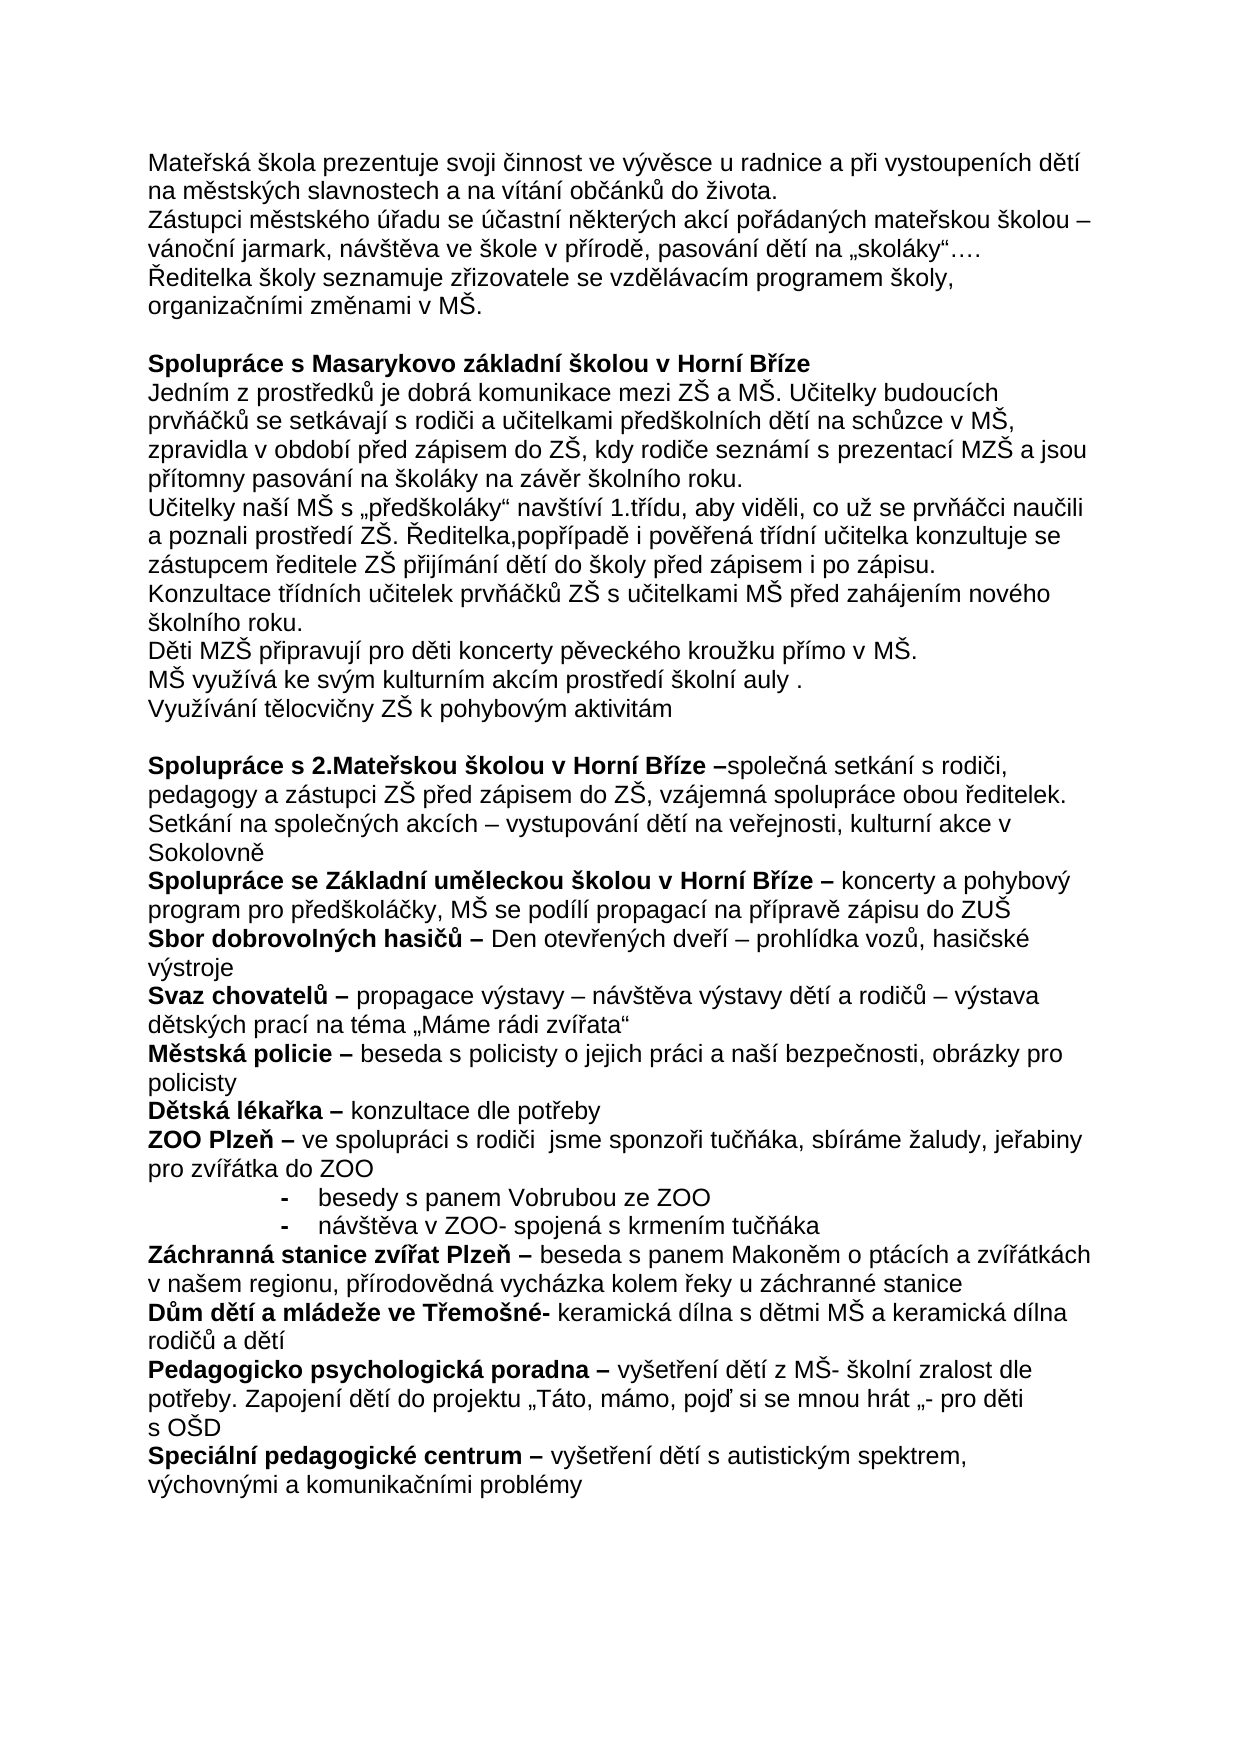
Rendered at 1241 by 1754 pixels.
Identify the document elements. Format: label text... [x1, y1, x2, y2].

text Zástupci městského úřadu se účastní některých akcí pořádaných mateřskou školou – vánoční jarmark, návštěva ve škole v přírodě, pasování dětí na „skoláky“…. [148, 205, 1093, 263]
text Spolupráce se Základní uměleckou školou v Horní Bříze – koncerty a pohybový program pro předškoláčky, MŠ se podílí propagací na přípravě zápisu do ZUŠ [148, 866, 1093, 924]
text Dětská lékařka – konzultace dle potřeby [148, 1096, 1093, 1125]
text Pedagogicko psychologická poradna – vyšetření dětí z MŠ- školní zralost dle potřeby. Zapojení dětí do projektu „Táto, mámo, pojď si se mnou hrát „- pro děti s OŠD [148, 1355, 1093, 1441]
text Sbor dobrovolných hasičů – Den otevřených dveří – prohlídka vozů, hasičské výstroje [148, 924, 1093, 981]
text Využívání tělocvičny ZŠ k pohybovým aktivitám [148, 694, 1093, 723]
text Svaz chovatelů – propagace výstavy – návštěva výstavy dětí a rodičů – výstava dětských prací na téma „Máme rádi zvířata“ [148, 981, 1093, 1039]
text Záchranná stanice zvířat Plzeň – beseda s panem Makoněm o ptácích a zvířátkách v našem regionu, přírodovědná vycházka kolem řeky u záchranné stanice [148, 1240, 1093, 1298]
text Konzultace třídních učitelek prvňáčků ZŠ s učitelkami MŠ před zahájením nového školního roku. [148, 579, 1093, 636]
text ZOO Plzeň – ve spolupráci s rodiči jsme sponzoři tučňáka, sbíráme žaludy, jeřabiny pro zvířátka do ZOO [148, 1125, 1093, 1183]
text Městská policie – beseda s policisty o jejich práci a naší bezpečnosti, obrázky pro policisty [148, 1039, 1093, 1096]
list besedy s panem Vobrubou ze ZOO [280, 1183, 1093, 1211]
list návštěva v ZOO- spojená s krmením tučňáka [280, 1211, 1093, 1240]
text Speciální pedagogické centrum – vyšetření dětí s autistickým spektrem, výchovnými a komunikačními problémy [148, 1441, 1093, 1499]
text Spolupráce s 2.Mateřskou školou v Horní Bříze –společná setkání s rodiči, pedagogy a zástupci ZŠ před zápisem do ZŠ, vzájemná spolupráce obou ředitelek. Setkání na společných akcích – vystupování dětí na veřejnosti, kulturní akce v Sokolovně [148, 751, 1093, 866]
text Dům dětí a mládeže ve Třemošné- keramická dílna s dětmi MŠ a keramická dílna rodičů a dětí [148, 1298, 1093, 1355]
text Děti MZŠ připravují pro děti koncerty pěveckého kroužku přímo v MŠ. [148, 636, 1093, 665]
text Jedním z prostředků je dobrá komunikace mezi ZŠ a MŠ. Učitelky budoucích prvňáčků se setkávají s rodiči a učitelkami předškolních dětí na schůzce v MŠ, zpravidla v období před zápisem do ZŠ, kdy rodiče seznámí s prezentací MZŠ a jsou přítomny pasování na školáky na závěr školního roku. [148, 378, 1093, 493]
text MŠ využívá ke svým kulturním akcím prostředí školní auly . [148, 665, 1093, 694]
text Ředitelka školy seznamuje zřizovatele se vzdělávacím programem školy, organizačními změnami v MŠ. [148, 263, 1093, 320]
text Mateřská škola prezentuje svoji činnost ve vývěsce u radnice a při vystoupeních dětí na městských slavnostech a na vítání občánků do života. [148, 148, 1093, 205]
text Spolupráce s Masarykovo základní školou v Horní Bříze [148, 349, 1093, 378]
text Učitelky naší MŠ s „předškoláky“ navštíví 1.třídu, aby viděli, co už se prvňáčci naučili a poznali prostředí ZŠ. Ředitelka,popřípadě i pověřená třídní učitelka konzultuje se zástupcem ředitele ZŠ přijímání dětí do školy před zápisem i po zápisu. [148, 493, 1093, 579]
